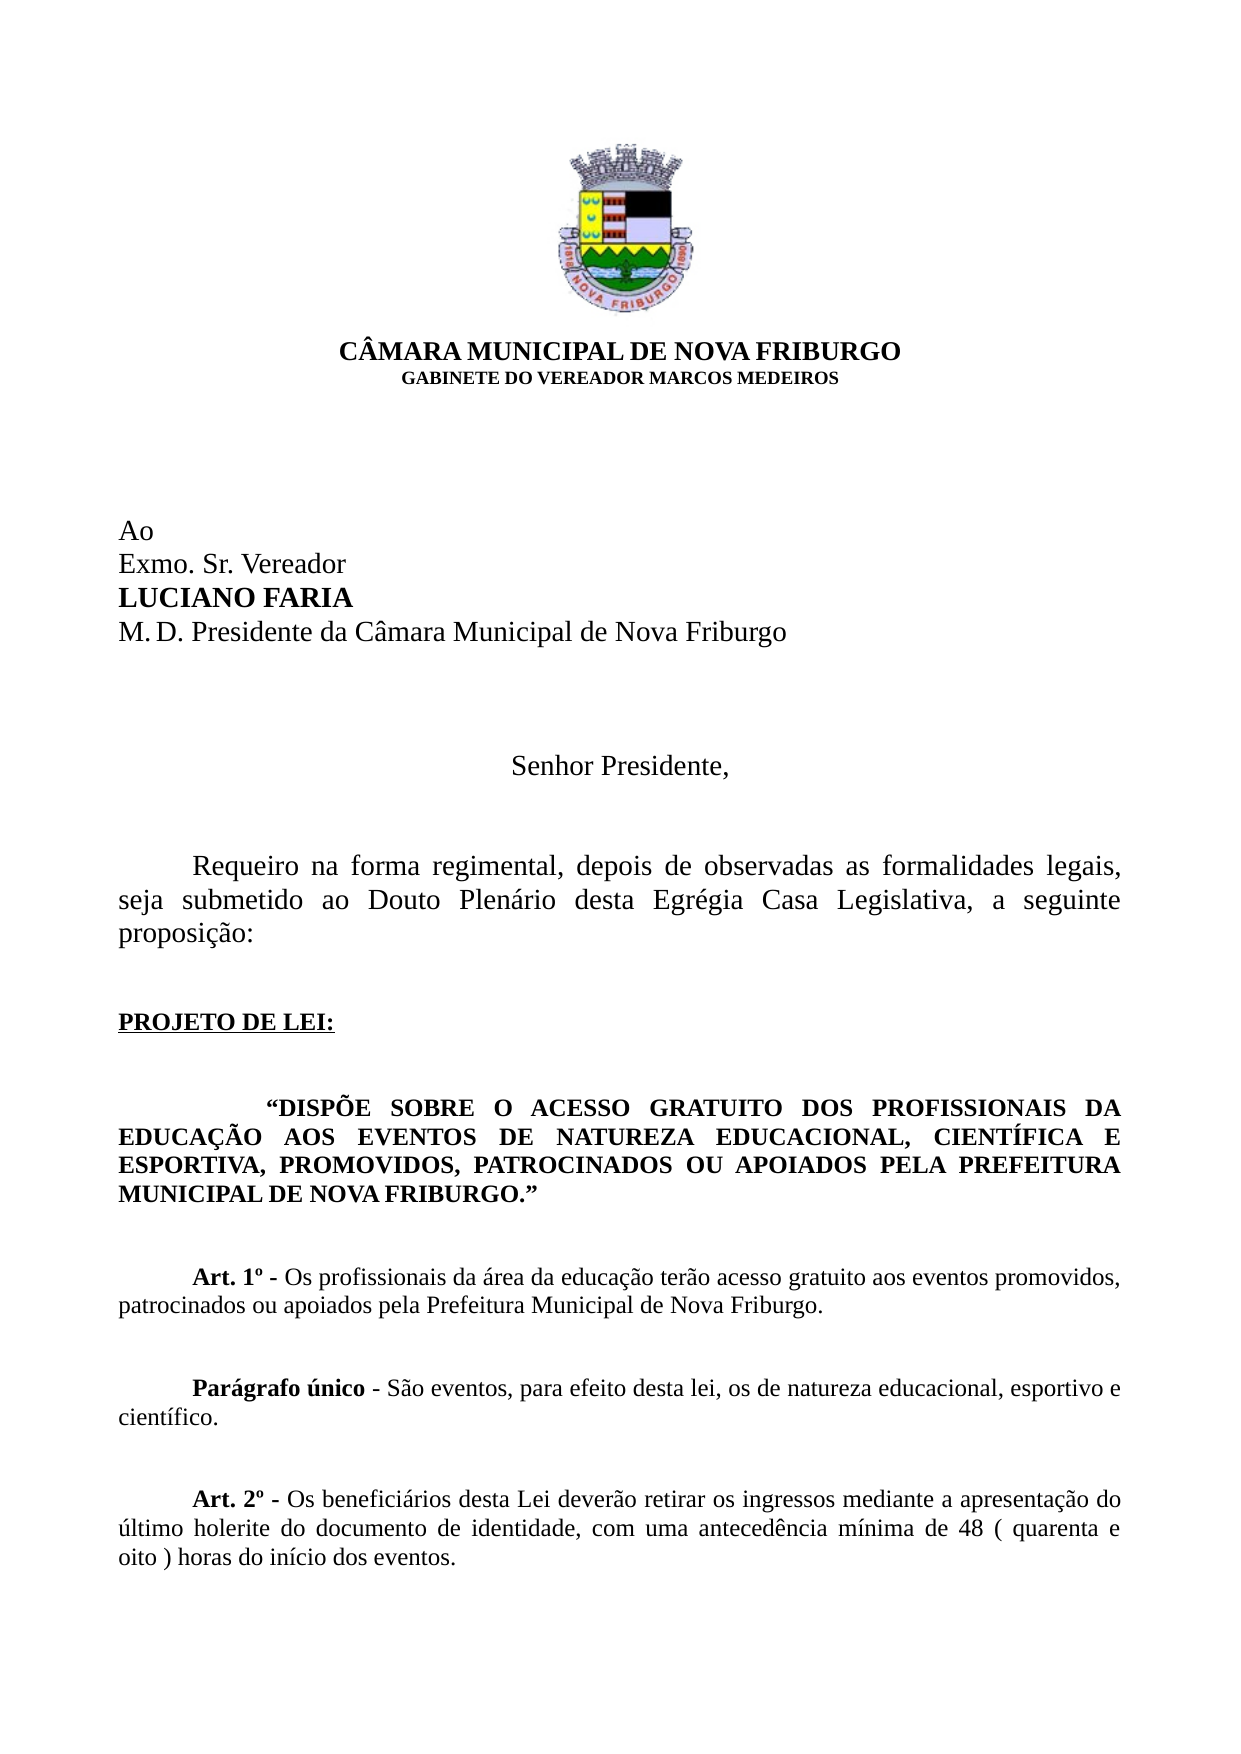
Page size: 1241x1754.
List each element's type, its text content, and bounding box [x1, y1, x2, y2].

text PROJETO DE LEI: [118, 1007, 1122, 1035]
list D. Presidente da Câmara Municipal de Nova Friburgo [118, 614, 1122, 647]
text Ao [118, 513, 1122, 547]
text Senhor Presidente, [118, 748, 1122, 781]
text Art. 2º - Os beneficiários desta Lei deverão retirar os ingressos mediante a apresentação do último holerite do documento de identidade, com uma antecedência mínima de 48 ( quarenta e oito ) horas do início dos eventos. [118, 1484, 1122, 1570]
text Exmo. Sr. Vereador [118, 547, 1122, 580]
text “DISPÕE SOBRE O ACESSO GRATUITO DOS PROFISSIONAIS DA EDUCAÇÃO AOS EVENTOS DE NATUREZA EDUCACIONAL, CIENTÍFICA E ESPORTIVA, PROMOVIDOS, PATROCINADOS OU APOIADOS PELA PREFEITURA MUNICIPAL DE NOVA FRIBURGO.” [118, 1093, 1122, 1208]
text CÂMARA MUNICIPAL DE NOVA FRIBURGO [118, 335, 1122, 367]
text Parágrafo único - São eventos, para efeito desta lei, os de natureza educacional, esportivo e científico. [118, 1373, 1122, 1430]
picture [537, 127, 703, 327]
text GABINETE DO VEREADOR MARCOS MEDEIROS [118, 367, 1122, 388]
text Requeiro na forma regimental, depois de observadas as formalidades legais, seja submetido ao Douto Plenário desta Egrégia Casa Legislativa, a seguinte proposição: [118, 848, 1122, 949]
text Art. 1º - Os profissionais da área da educação terão acesso gratuito aos eventos promovidos, patrocinados ou apoiados pela Prefeitura Municipal de Nova Friburgo. [118, 1262, 1122, 1319]
text LUCIANO FARIA [118, 580, 1122, 614]
